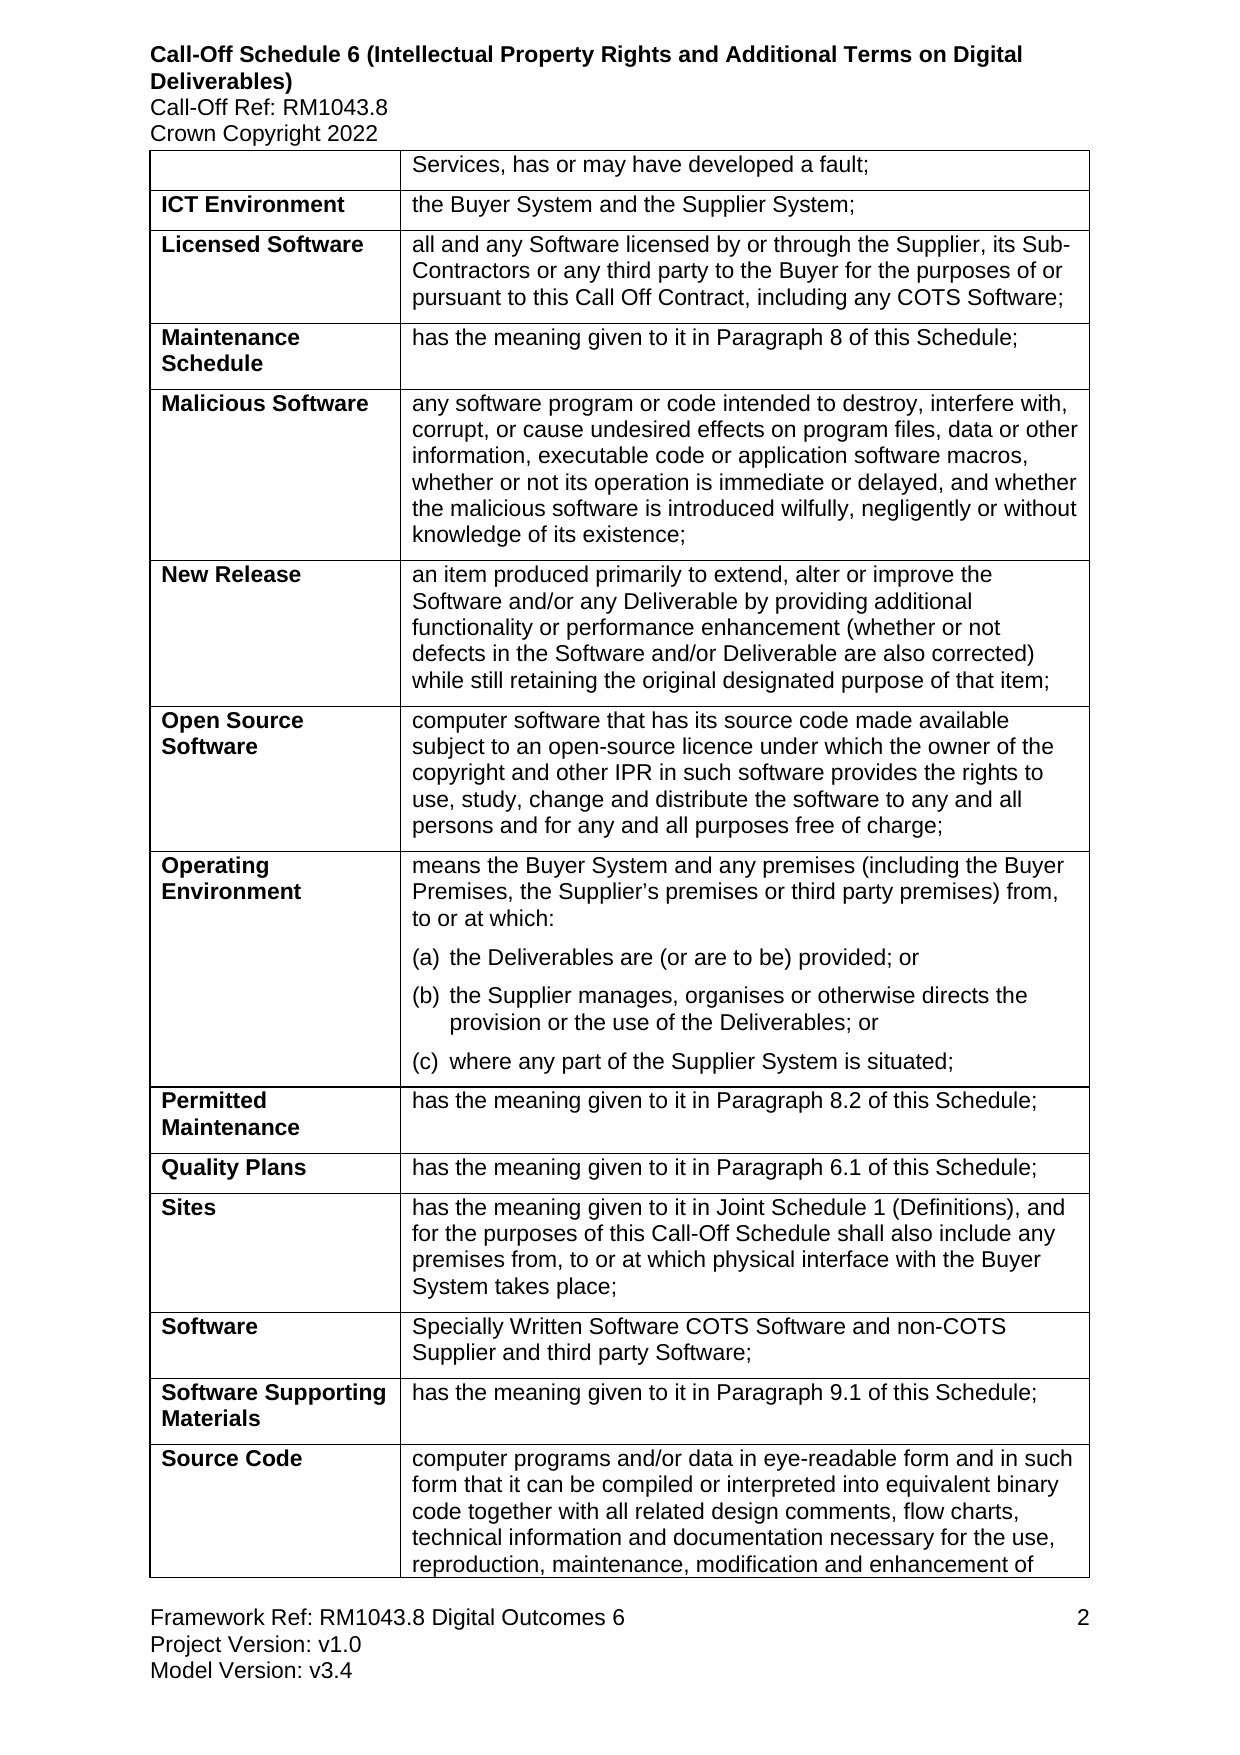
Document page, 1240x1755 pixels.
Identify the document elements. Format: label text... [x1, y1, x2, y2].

table_cell Services, has or may have developed a fault; [401, 151, 1089, 190]
table_cell has the meaning given to it in Paragraph 6.1 of this Schedule; [401, 1154, 1089, 1193]
table_cell Software Supporting Materials [151, 1379, 400, 1444]
table_cell an item produced primarily to extend, alter or improve the Software and/or any Deliverable by providing additional functionality or performance enhancement (whether or not defects in the Software and/or Deliverable are also corrected) while still retaining the original designated purpose of that item; [401, 561, 1089, 706]
table_cell any software program or code intended to destroy, interfere with, corrupt, or cause undesired effects on program files, data or other information, executable code or application software macros, whether or not its operation is immediate or delayed, and whether the malicious software is introduced wilfully, negligently or without knowledge of its existence; [401, 390, 1089, 560]
table_cell Open Source Software [151, 707, 400, 851]
table_cell Specially Written Software COTS Software and non-COTS Supplier and third party Software; [401, 1313, 1089, 1378]
table_cell the Buyer System and the Supplier System; [401, 191, 1089, 230]
table_cell Permitted Maintenance [151, 1088, 400, 1153]
table_cell means the Buyer System and any premises (including the Buyer Premises, the Supplier’s premises or third party premises) from, to or at which: the Deliverables are (or are to be) provided; or the Supplier manages, organises or otherwise directs the provision or the use of the Deliverables; or where any part of the Supplier System is situated; [401, 852, 1089, 1086]
table_cell Software [151, 1313, 400, 1378]
table_cell [151, 151, 400, 190]
table_cell Source Code [151, 1445, 400, 1577]
table_cell ICT Environment [151, 191, 400, 230]
table_cell has the meaning given to it in Paragraph 8 of this Schedule; [401, 324, 1089, 389]
table_cell all and any Software licensed by or through the Supplier, its Sub-Contractors or any third party to the Buyer for the purposes of or pursuant to this Call Off Contract, including any COTS Software; [401, 231, 1089, 322]
table_cell Maintenance Schedule [151, 324, 400, 389]
table_cell Malicious Software [151, 390, 400, 560]
table_cell has the meaning given to it in Paragraph 8.2 of this Schedule; [401, 1088, 1089, 1153]
table_cell computer programs and/or data in eye-readable form and in such form that it can be compiled or interpreted into equivalent binary code together with all related design comments, flow charts, technical information and documentation necessary for the use, reproduction, maintenance, modification and enhancement of [401, 1445, 1089, 1577]
table_cell Licensed Software [151, 231, 400, 322]
table_cell New Release [151, 561, 400, 706]
table_cell Quality Plans [151, 1154, 400, 1193]
table_cell Operating Environment [151, 852, 400, 1086]
table_cell has the meaning given to it in Joint Schedule 1 (Definitions), and for the purposes of this Call-Off Schedule shall also include any premises from, to or at which physical interface with the Buyer System takes place; [401, 1194, 1089, 1312]
table_cell Sites [151, 1194, 400, 1312]
table_cell computer software that has its source code made available subject to an open-source licence under which the owner of the copyright and other IPR in such software provides the rights to use, study, change and distribute the software to any and all persons and for any and all purposes free of charge; [401, 707, 1089, 851]
table_cell has the meaning given to it in Paragraph 9.1 of this Schedule; [401, 1379, 1089, 1444]
